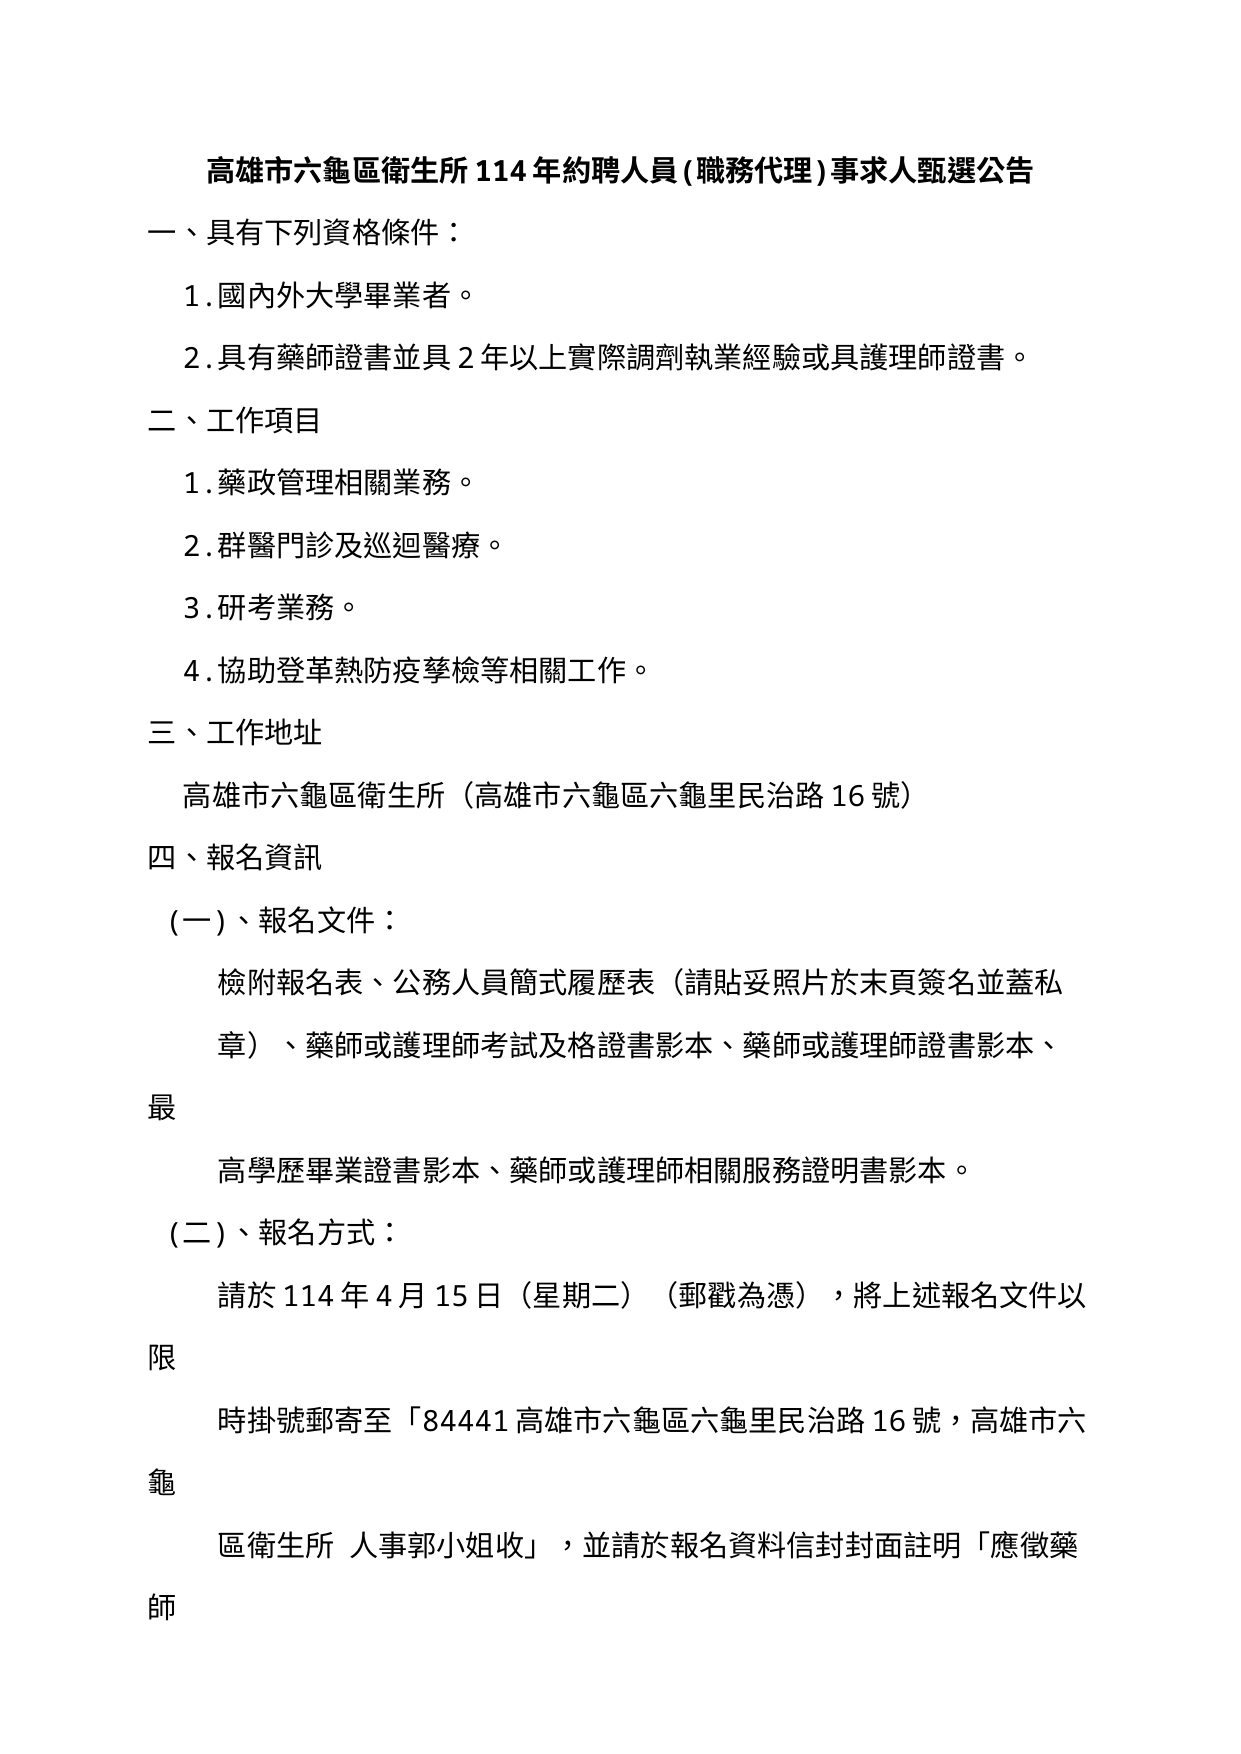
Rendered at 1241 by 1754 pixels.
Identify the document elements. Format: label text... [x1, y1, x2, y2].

text 一、具有下列資格條件： [148, 189, 1092, 252]
text 二、工作項目 [148, 377, 1092, 439]
text 1.藥政管理相關業務。 [148, 439, 1092, 502]
text 高學歷畢業證書影本、藥師或護理師相關服務證明書影本。 [148, 1127, 1092, 1189]
text 2.具有藥師證書並具2年以上實際調劑執業經驗或具護理師證書。 [148, 314, 1092, 377]
text 四、報名資訊 [148, 814, 1092, 877]
text 時掛號郵寄至「84441高雄市六龜區六龜里民治路16號，高雄市六龜 [148, 1377, 1092, 1502]
text 檢附報名表、公務人員簡式履歷表（請貼妥照片於末頁簽名並蓋私 [148, 939, 1092, 1002]
text 三、工作地址 [148, 689, 1092, 752]
text (二)、報名方式： [148, 1189, 1092, 1252]
text 高雄市六龜區衛生所（高雄市六龜區六龜里民治路16號） [148, 752, 1092, 814]
text 2.群醫門診及巡迴醫療。 [148, 502, 1092, 564]
text 4.協助登革熱防疫孳檢等相關工作。 [148, 627, 1092, 689]
text (一)、報名文件： [148, 877, 1092, 939]
text 3.研考業務。 [148, 564, 1092, 627]
text 區衛生所 人事郭小姐收」，並請於報名資料信封封面註明「應徵藥師 [148, 1502, 1092, 1627]
text 1.國內外大學畢業者。 [148, 252, 1092, 314]
text 章）、藥師或護理師考試及格證書影本、藥師或護理師證書影本、最 [148, 1002, 1092, 1127]
text 高雄市六龜區衛生所114年約聘人員(職務代理)事求人甄選公告 [148, 127, 1092, 189]
text 請於114年4月15日（星期二）（郵戳為憑），將上述報名文件以限 [148, 1252, 1092, 1377]
